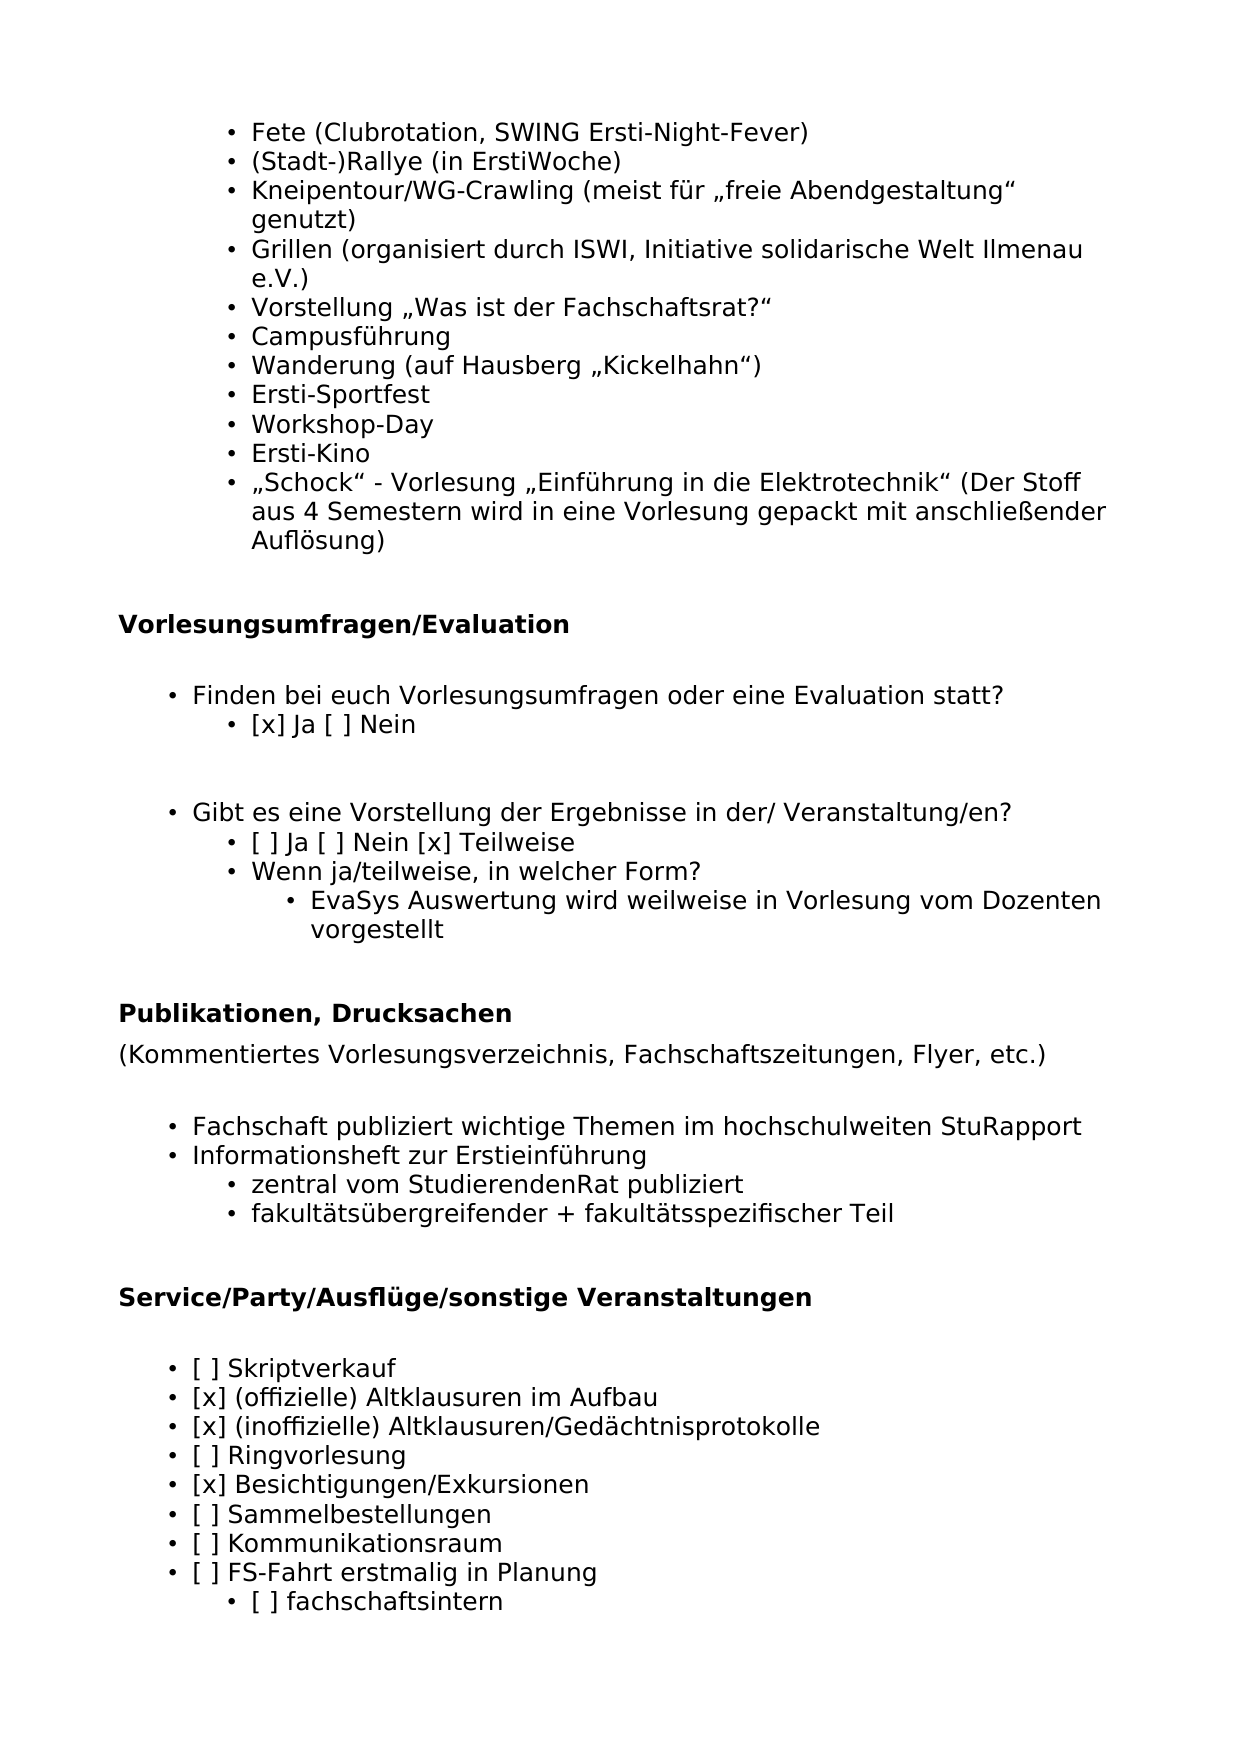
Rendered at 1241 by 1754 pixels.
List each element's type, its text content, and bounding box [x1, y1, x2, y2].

list EvaSys Auswertung wird weilweise in Vorlesung vom Dozenten vorgestellt [295, 886, 1122, 944]
list Fachschaft publiziert wichtige Themen im hochschulweiten StuRapport [177, 1112, 1122, 1141]
list Fete (Clubrotation, SWING Ersti-Night-Fever) [236, 118, 1122, 147]
list Vorstellung „Was ist der Fachschaftsrat?“ [236, 293, 1122, 322]
list [x] Besichtigungen/Exkursionen [177, 1471, 1122, 1500]
list (Stadt-)Rallye (in ErstiWoche) [236, 147, 1122, 176]
list [ ] FS-Fahrt erstmalig in Planung [177, 1558, 1122, 1587]
list Informationsheft zur Erstieinführung [177, 1141, 1122, 1170]
list „Schock“ - Vorlesung „Einführung in die Elektrotechnik“ (Der Stoff aus 4 Semestern wird in eine Vorlesung gepackt mit anschließender Auflösung) [236, 468, 1122, 556]
subtitle Publikationen, Drucksachen [118, 999, 1122, 1028]
list Gibt es eine Vorstellung der Ergebnisse in der/ Veranstaltung/en? [177, 798, 1122, 828]
list Wenn ja/teilweise, in welcher Form? [236, 857, 1122, 886]
list fakultätsübergreifender + fakultätsspezifischer Teil [236, 1199, 1122, 1228]
text (Kommentiertes Vorlesungsverzeichnis, Fachschaftszeitungen, Flyer, etc.) [118, 1041, 1122, 1070]
list [ ] Ja [ ] Nein [x] Teilweise [236, 828, 1122, 857]
list [ ] Sammelbestellungen [177, 1500, 1122, 1529]
list Ersti-Kino [236, 439, 1122, 468]
list [x] Ja [ ] Nein [236, 710, 1122, 739]
list zentral vom StudierendenRat publiziert [236, 1170, 1122, 1199]
list [x] (offizielle) Altklausuren im Aufbau [177, 1383, 1122, 1412]
list [ ] Kommunikationsraum [177, 1529, 1122, 1558]
list [x] (inoffizielle) Altklausuren/Gedächtnisprotokolle [177, 1412, 1122, 1441]
list Workshop-Day [236, 410, 1122, 439]
list Ersti-Sportfest [236, 381, 1122, 410]
list [ ] Ringvorlesung [177, 1441, 1122, 1471]
list Kneipentour/WG-Crawling (meist für „freie Abendgestaltung“ genutzt) [236, 176, 1122, 235]
list Grillen (organisiert durch ISWI, Initiative solidarische Welt Ilmenau e.V.) [236, 235, 1122, 293]
list [ ] Skriptverkauf [177, 1354, 1122, 1383]
list Campusführung [236, 322, 1122, 351]
subtitle Service/Party/Ausflüge/sonstige Veranstaltungen [118, 1283, 1122, 1312]
list Finden bei euch Vorlesungsumfragen oder eine Evaluation statt? [177, 681, 1122, 710]
list Wanderung (auf Hausberg „Kickelhahn“) [236, 351, 1122, 381]
subtitle Vorlesungsumfragen/Evaluation [118, 610, 1122, 639]
list [ ] fachschaftsintern [236, 1587, 1122, 1616]
